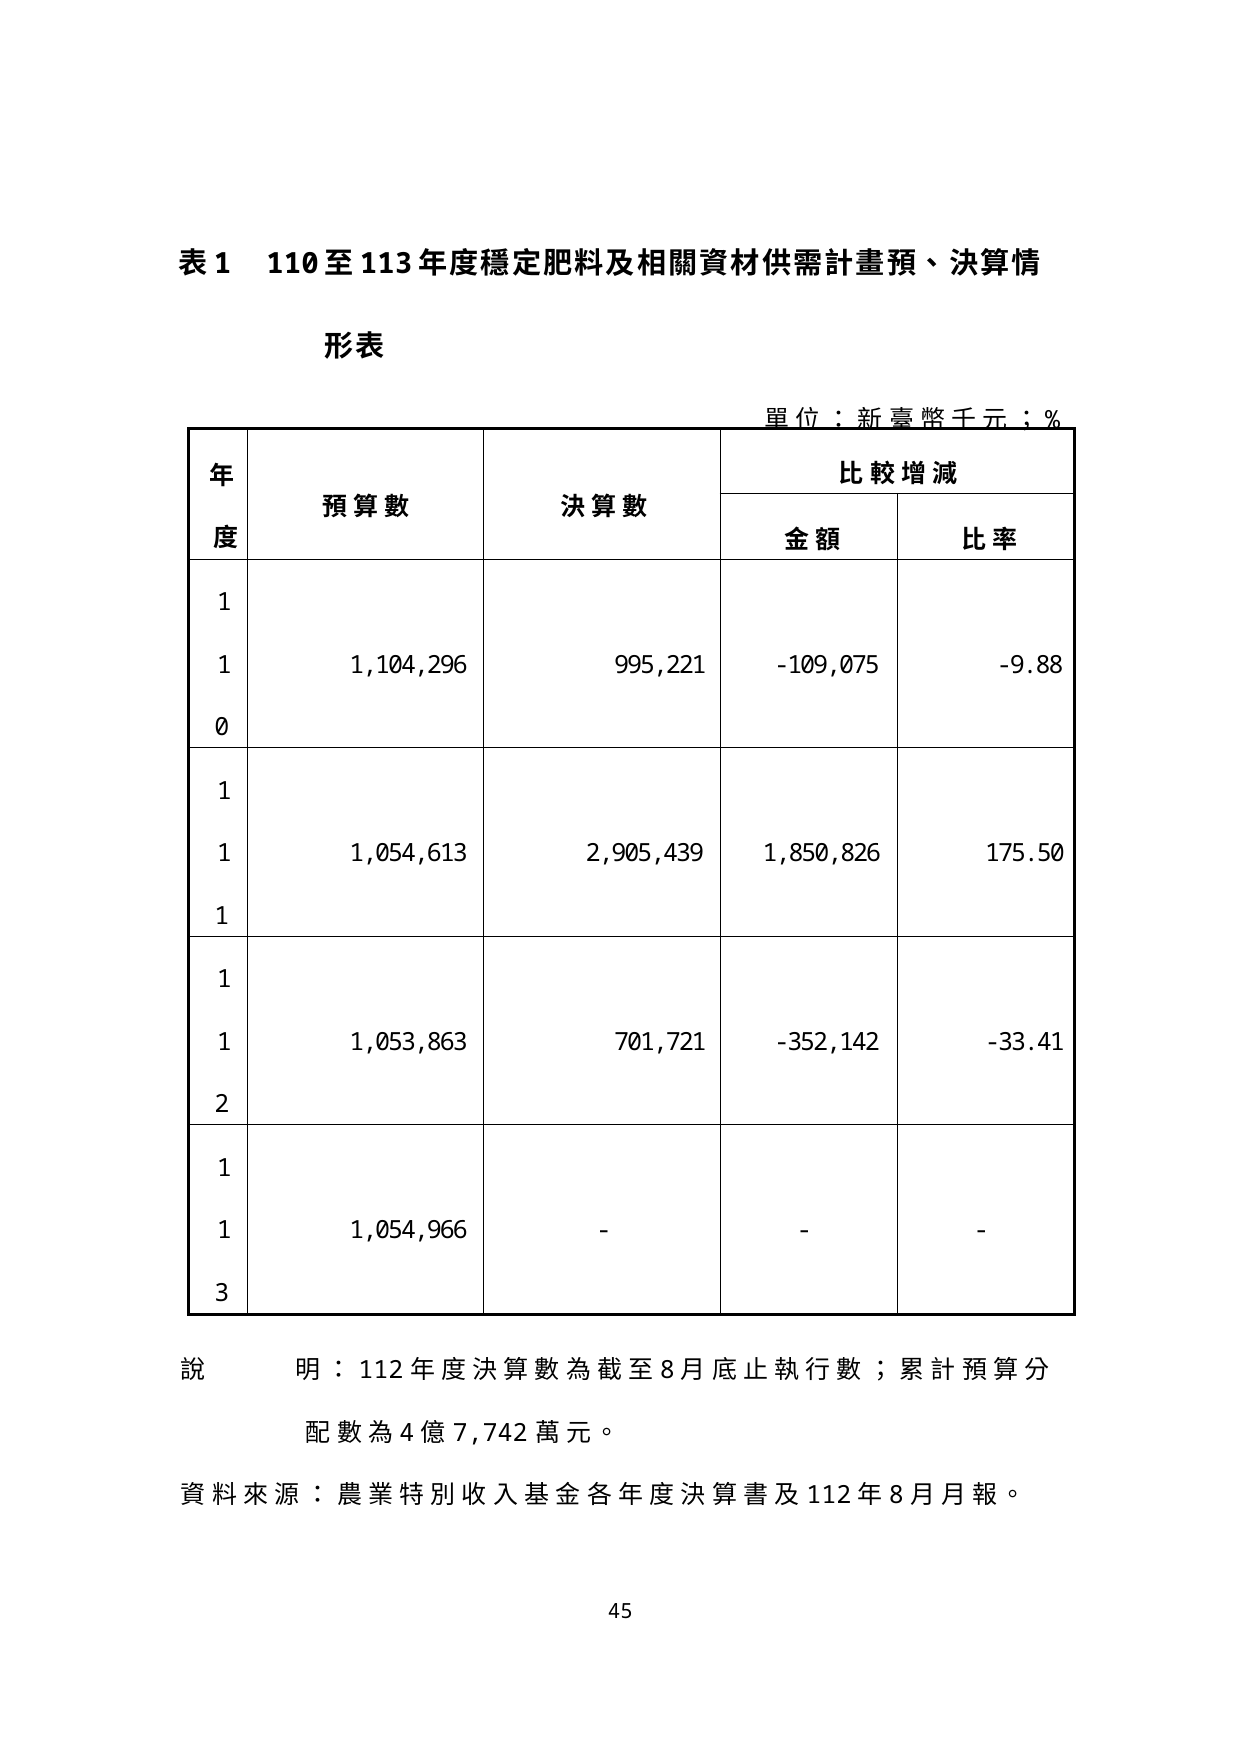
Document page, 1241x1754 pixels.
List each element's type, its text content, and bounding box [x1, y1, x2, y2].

table_cell 1,104,296 [248, 560, 483, 747]
table_cell 112 [190, 937, 247, 1124]
table_cell 金額 [721, 494, 897, 558]
table_header 預算數 [248, 430, 483, 558]
table_cell -9.88 [898, 560, 1073, 747]
table_cell 111 [190, 748, 247, 936]
table_cell - [721, 1125, 897, 1313]
text 資料來源：農業特別收入基金各年度決算書及112年8月月報。 [177, 1441, 1063, 1503]
table_cell 1,053,863 [248, 937, 483, 1124]
text 表1 110至113年度穩定肥料及相關資材供需計畫預、決算情形表 [177, 177, 1063, 365]
table_cell 175.50 [898, 748, 1073, 936]
table_cell 701,721 [484, 937, 720, 1124]
table_header 比較增減 [721, 430, 1073, 493]
table_cell 110 [190, 560, 247, 747]
table_cell 113 [190, 1125, 247, 1313]
table_cell 1,054,966 [248, 1125, 483, 1313]
table_cell - [898, 1125, 1073, 1313]
table_cell 995,221 [484, 560, 720, 747]
table_cell 比率 [898, 494, 1073, 558]
text 單位：新臺幣千元；% [234, 365, 1063, 427]
table_cell -109,075 [721, 560, 897, 747]
table_cell 2,905,439 [484, 748, 720, 936]
text 說 明：112年度決算數為截至8月底止執行數；累計預算分配數為4億7,742萬元。 [177, 1316, 1063, 1441]
table_header 決算數 [484, 430, 720, 558]
table_cell -33.41 [898, 937, 1073, 1124]
table_cell 1,850,826 [721, 748, 897, 936]
table_cell 1,054,613 [248, 748, 483, 936]
table_header 年度 [190, 430, 247, 558]
table_cell -352,142 [721, 937, 897, 1124]
table_cell - [484, 1125, 720, 1313]
